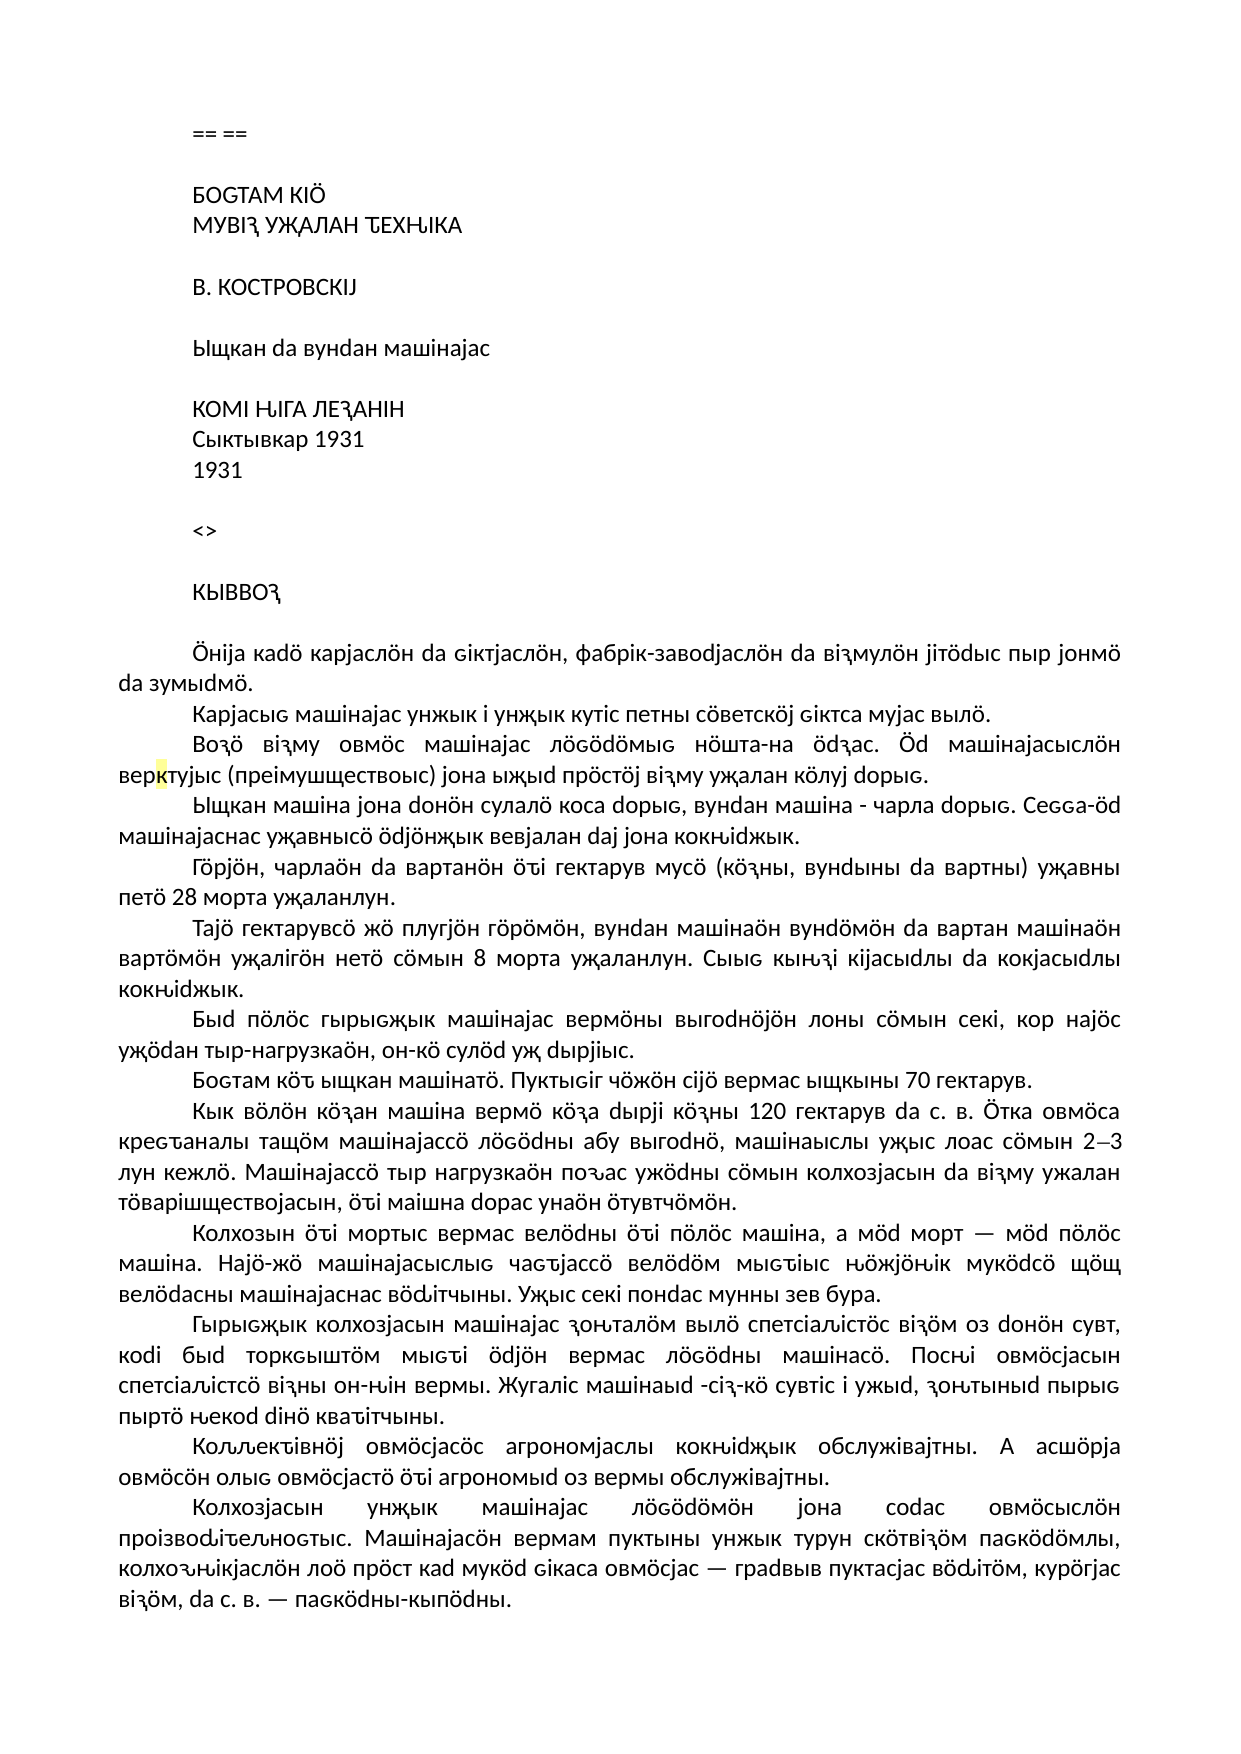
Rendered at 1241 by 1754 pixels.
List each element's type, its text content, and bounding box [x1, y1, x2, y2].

text <> [118, 515, 1122, 545]
text Сыктывкар 1931 [118, 423, 1122, 454]
text Кык вӧлӧн кӧԇан машіна вермӧ кӧԇа ԁырјі кӧԇны 120 гектарув ԁа с. в. Ӧтка овмӧса креԍԏаналы тащӧм машінајассӧ лӧԍӧԁны абу выгоԁнӧ, машінаыслы уҗыс лоас сӧмын 2–3 лун кежлӧ. Машінајассӧ тыр нагрузкаӧн поԅас ужӧԁны сӧмын колхозјасын ԁа віԇму ужалан тӧварішществојасын, ӧԏі маішна ԁорас унаӧн ӧтувтчӧмӧн. [118, 1095, 1122, 1217]
text КОМI ԊІГА ЛЕԆАНIН [118, 393, 1122, 423]
text Тајӧ гектарувсӧ жӧ плугјӧн гӧрӧмӧн, вунԁан машінаӧн вунԁӧмӧн ԁа вартан машінаӧн вартӧмӧн уҗалігӧн нетӧ сӧмын 8 морта уҗаланлун. Сыыԍ кыԋԇі кіјасыԁлы ԁа кокјасыԁлы кокԋіԁжык. [118, 912, 1122, 1003]
text Гӧрјӧн, чарлаӧн ԁа вартанӧн ӧԏі гектарув мусӧ (кӧԇны, вунԁыны ԁа вартны) уҗавны петӧ 28 морта уҗаланлун. [118, 851, 1122, 912]
text Колхозын ӧԏі мортыс вермас велӧԁны ӧԏі пӧлӧс машіна, а мӧԁ морт — мӧԁ пӧлӧс машіна. Најӧ-жӧ машінајасыслыԍ чаԍԏјассӧ велӧԁӧм мыԍԏіыс ԋӧжјӧԋік мукӧԁсӧ щӧщ велӧԁасны машінајаснас вӧԃітчыны. Уҗыс секі понԁас мунны зев бура. [118, 1217, 1122, 1308]
text Боԍтам кӧԏ ыщкан машінатӧ. Пуктыԍіг чӧжӧн сіјӧ вермас ыщкыны 70 гектарув. [118, 1064, 1122, 1095]
text Ӧніја каԁӧ карјаслӧн ԁа ԍіктјаслӧн, фабрік-завоԁјаслӧн ԁа віԇмулӧн јітӧԁыс пыр јонмӧ ԁа зумыԁмӧ. [118, 637, 1122, 698]
text КЫВВОԆ [118, 576, 1122, 606]
text Ыщкан машіна јона ԁонӧн сулалӧ коса ԁорыԍ, вунԁан машіна - чарла ԁорыԍ. Сеԍԍа-ӧԁ машінајаснас уҗавнысӧ ӧԁјӧнҗык вевјалан ԁај јона кокԋіԁжык. [118, 789, 1122, 851]
text Колхозјасын унҗык машінајас лӧԍӧԁӧмӧн јона соԁас овмӧсыслӧн проізвоԃіԏеԉноԍтыс. Машінајасӧн вермам пуктыны унжык турун скӧтвіԇӧм паԍкӧԁӧмлы, колхоԅԋікјаслӧн лоӧ прӧст каԁ мукӧԁ ԍікаса овмӧсјас — граԁвыв пуктасјас вӧԃітӧм, курӧгјас віԇӧм, ԁа с. в. — паԍкӧԁны-кыпӧԁны. [118, 1492, 1122, 1614]
text 1931 [118, 454, 1122, 484]
text В. КОСТРОВСКІЈ [118, 271, 1122, 301]
text Карјасыԍ машінајас унжык і унҗык кутіс петны сӧветскӧј ԍіктса мујас вылӧ. [118, 698, 1122, 728]
text МУВІԆ УҖАЛАН ԎЕХԊІКА [118, 210, 1122, 240]
text == == [118, 118, 1122, 149]
text Гырыԍҗык колхозјасын машінајас ԇоԋталӧм вылӧ спетсіаԉістӧс віԇӧм оз ԁонӧн сувт, коԁі быԁ торкԍыштӧм мыԍԏі ӧԁјӧн вермас лӧԍӧԁны машінасӧ. Посԋі овмӧсјасын спетсіаԉістсӧ віԇны он-ԋін вермы. Жугаліс машінаыԁ -сіԇ-кӧ сувтіс і ужыԁ, ԇоԋтыныԁ пырыԍ пыртӧ ԋекоԁ ԁінӧ кваԏітчыны. [118, 1308, 1122, 1431]
text Ыщкан ԁа вунԁан машінајас [118, 332, 1122, 362]
text Коԉԉекԏівнӧј овмӧсјасӧс агрономјаслы кокԋіԁҗык обслужівајтны. А асшӧрја овмӧсӧн олыԍ овмӧсјастӧ ӧԏі агрономыԁ оз вермы обслужівајтны. [118, 1431, 1122, 1492]
text Быԁ пӧлӧс гырыԍҗык машінајас вермӧны выгоԁнӧјӧн лоны сӧмын секі, кор најӧс уҗӧԁан тыр-нагрузкаӧн, он-кӧ сулӧԁ уҗ ԁырјіыс. [118, 1003, 1122, 1064]
text БОԌТАМ КІӦ [118, 179, 1122, 210]
text Воԇӧ віԇму овмӧс машінајас лӧԍӧԁӧмыԍ нӧшта-на ӧԁԇас. Ӧԁ машінајасыслӧн верктујыс (преімушществоыс) јона ыҗыԁ прӧстӧј віԇму уҗалан кӧлуј ԁорыԍ. [118, 728, 1122, 789]
